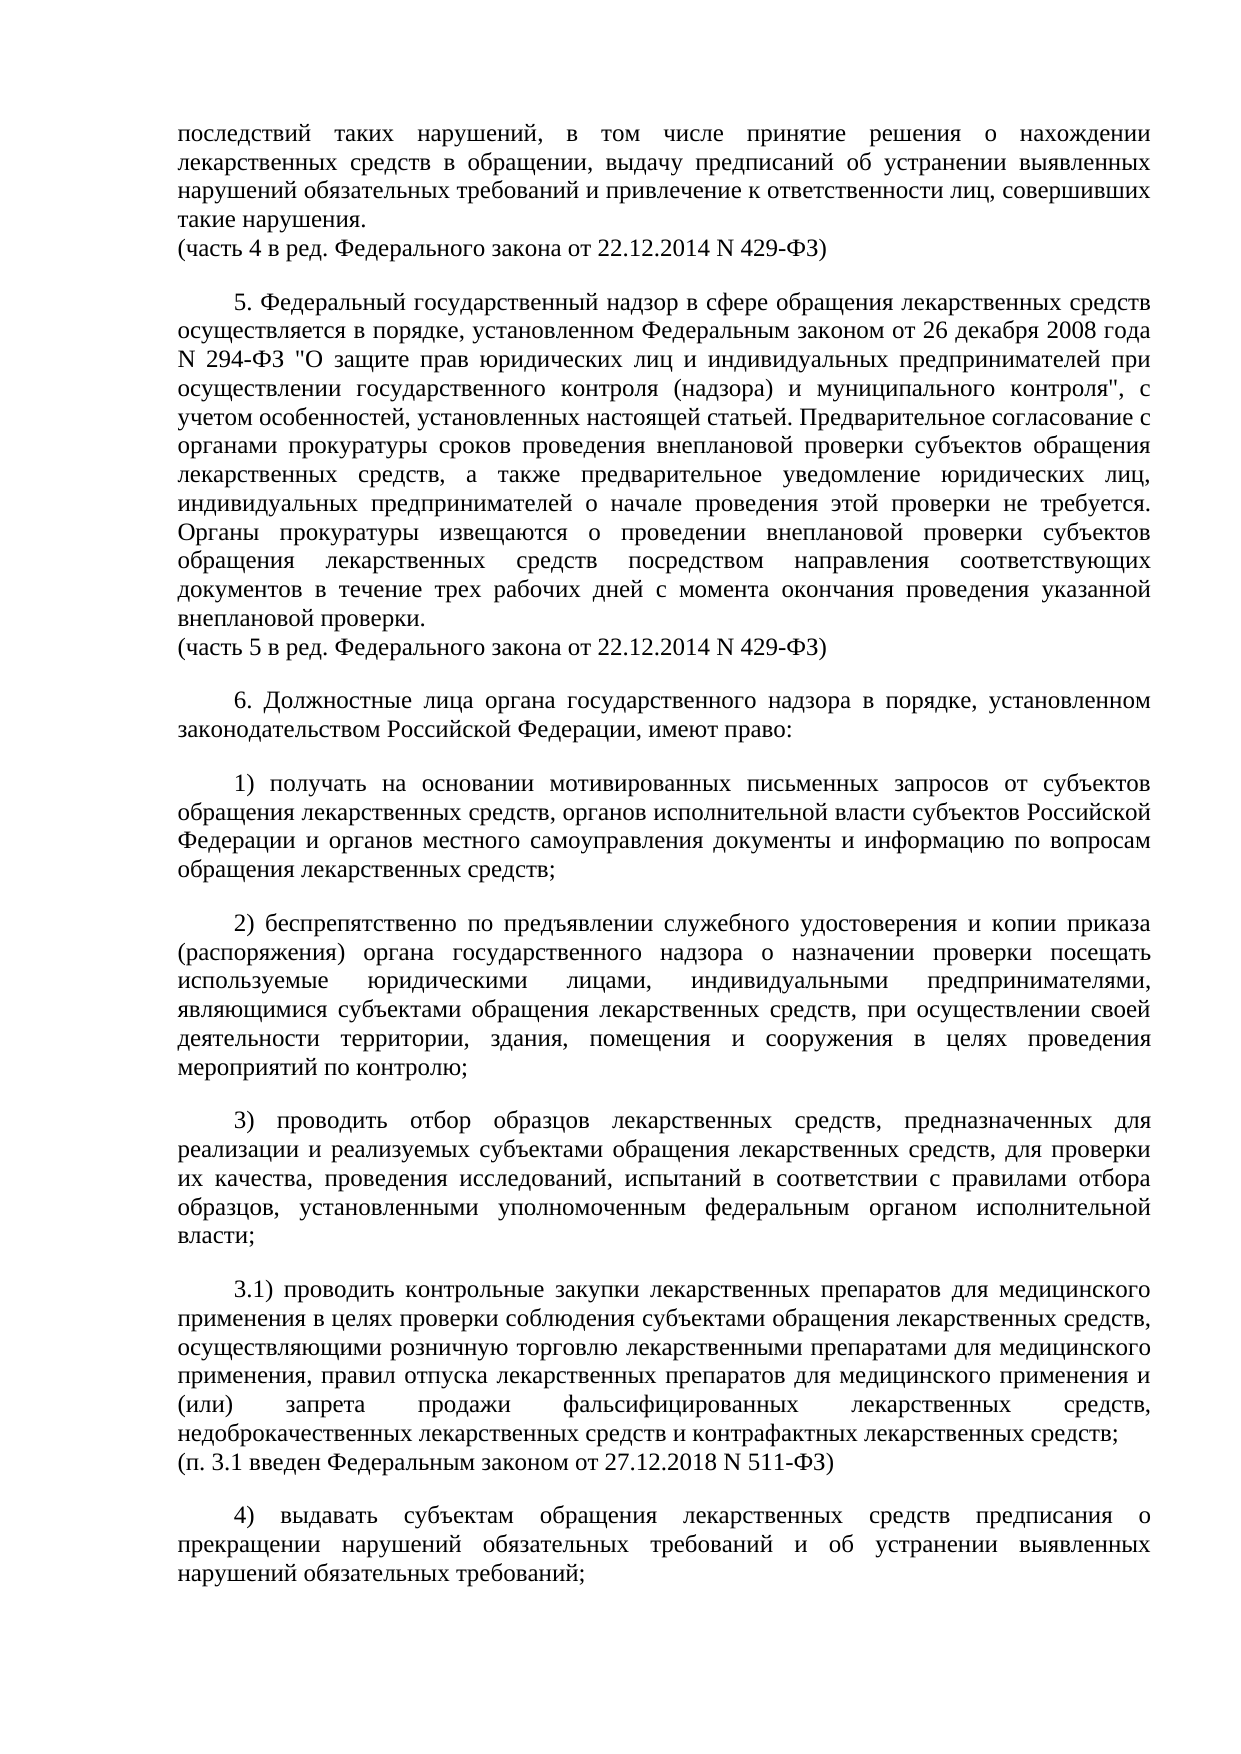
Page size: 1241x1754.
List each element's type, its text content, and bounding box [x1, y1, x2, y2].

text 5. Федеральный государственный надзор в сфере обращения лекарственных средств осуществляется в порядке, установленном Федеральным законом от 26 декабря 2008 года N 294-ФЗ "О защите прав юридических лиц и индивидуальных предпринимателей при осуществлении государственного контроля (надзора) и муниципального контроля", с учетом особенностей, установленных настоящей статьей. Предварительное согласование с органами прокуратуры сроков проведения внеплановой проверки субъектов обращения лекарственных средств, а также предварительное уведомление юридических лиц, индивидуальных предпринимателей о начале проведения этой проверки не требуется. Органы прокуратуры извещаются о проведении внеплановой проверки субъектов обращения лекарственных средств посредством направления соответствующих документов в течение трех рабочих дней с момента окончания проведения указанной внеплановой проверки. [177, 287, 1152, 632]
text 1) получать на основании мотивированных письменных запросов от субъектов обращения лекарственных средств, органов исполнительной власти субъектов Российской Федерации и органов местного самоуправления документы и информацию по вопросам обращения лекарственных средств; [177, 768, 1152, 883]
text (п. 3.1 введен Федеральным законом от 27.12.2018 N 511-ФЗ) [177, 1447, 1152, 1476]
text последствий таких нарушений, в том числе принятие решения о нахождении лекарственных средств в обращении, выдачу предписаний об устранении выявленных нарушений обязательных требований и привлечение к ответственности лиц, совершивших такие нарушения. [177, 118, 1152, 233]
text (часть 4 в ред. Федерального закона от 22.12.2014 N 429-ФЗ) [177, 233, 1152, 262]
text 3) проводить отбор образцов лекарственных средств, предназначенных для реализации и реализуемых субъектами обращения лекарственных средств, для проверки их качества, проведения исследований, испытаний в соответствии с правилами отбора образцов, установленными уполномоченным федеральным органом исполнительной власти; [177, 1106, 1152, 1249]
text (часть 5 в ред. Федерального закона от 22.12.2014 N 429-ФЗ) [177, 632, 1152, 661]
text 3.1) проводить контрольные закупки лекарственных препаратов для медицинского применения в целях проверки соблюдения субъектами обращения лекарственных средств, осуществляющими розничную торговлю лекарственными препаратами для медицинского применения, правил отпуска лекарственных препаратов для медицинского применения и (или) запрета продажи фальсифицированных лекарственных средств, недоброкачественных лекарственных средств и контрафактных лекарственных средств; [177, 1274, 1152, 1447]
text 4) выдавать субъектам обращения лекарственных средств предписания о прекращении нарушений обязательных требований и об устранении выявленных нарушений обязательных требований; [177, 1501, 1152, 1587]
text 2) беспрепятственно по предъявлении служебного удостоверения и копии приказа (распоряжения) органа государственного надзора о назначении проверки посещать используемые юридическими лицами, индивидуальными предпринимателями, являющимися субъектами обращения лекарственных средств, при осуществлении своей деятельности территории, здания, помещения и сооружения в целях проведения мероприятий по контролю; [177, 908, 1152, 1081]
text 6. Должностные лица органа государственного надзора в порядке, установленном законодательством Российской Федерации, имеют право: [177, 686, 1152, 743]
